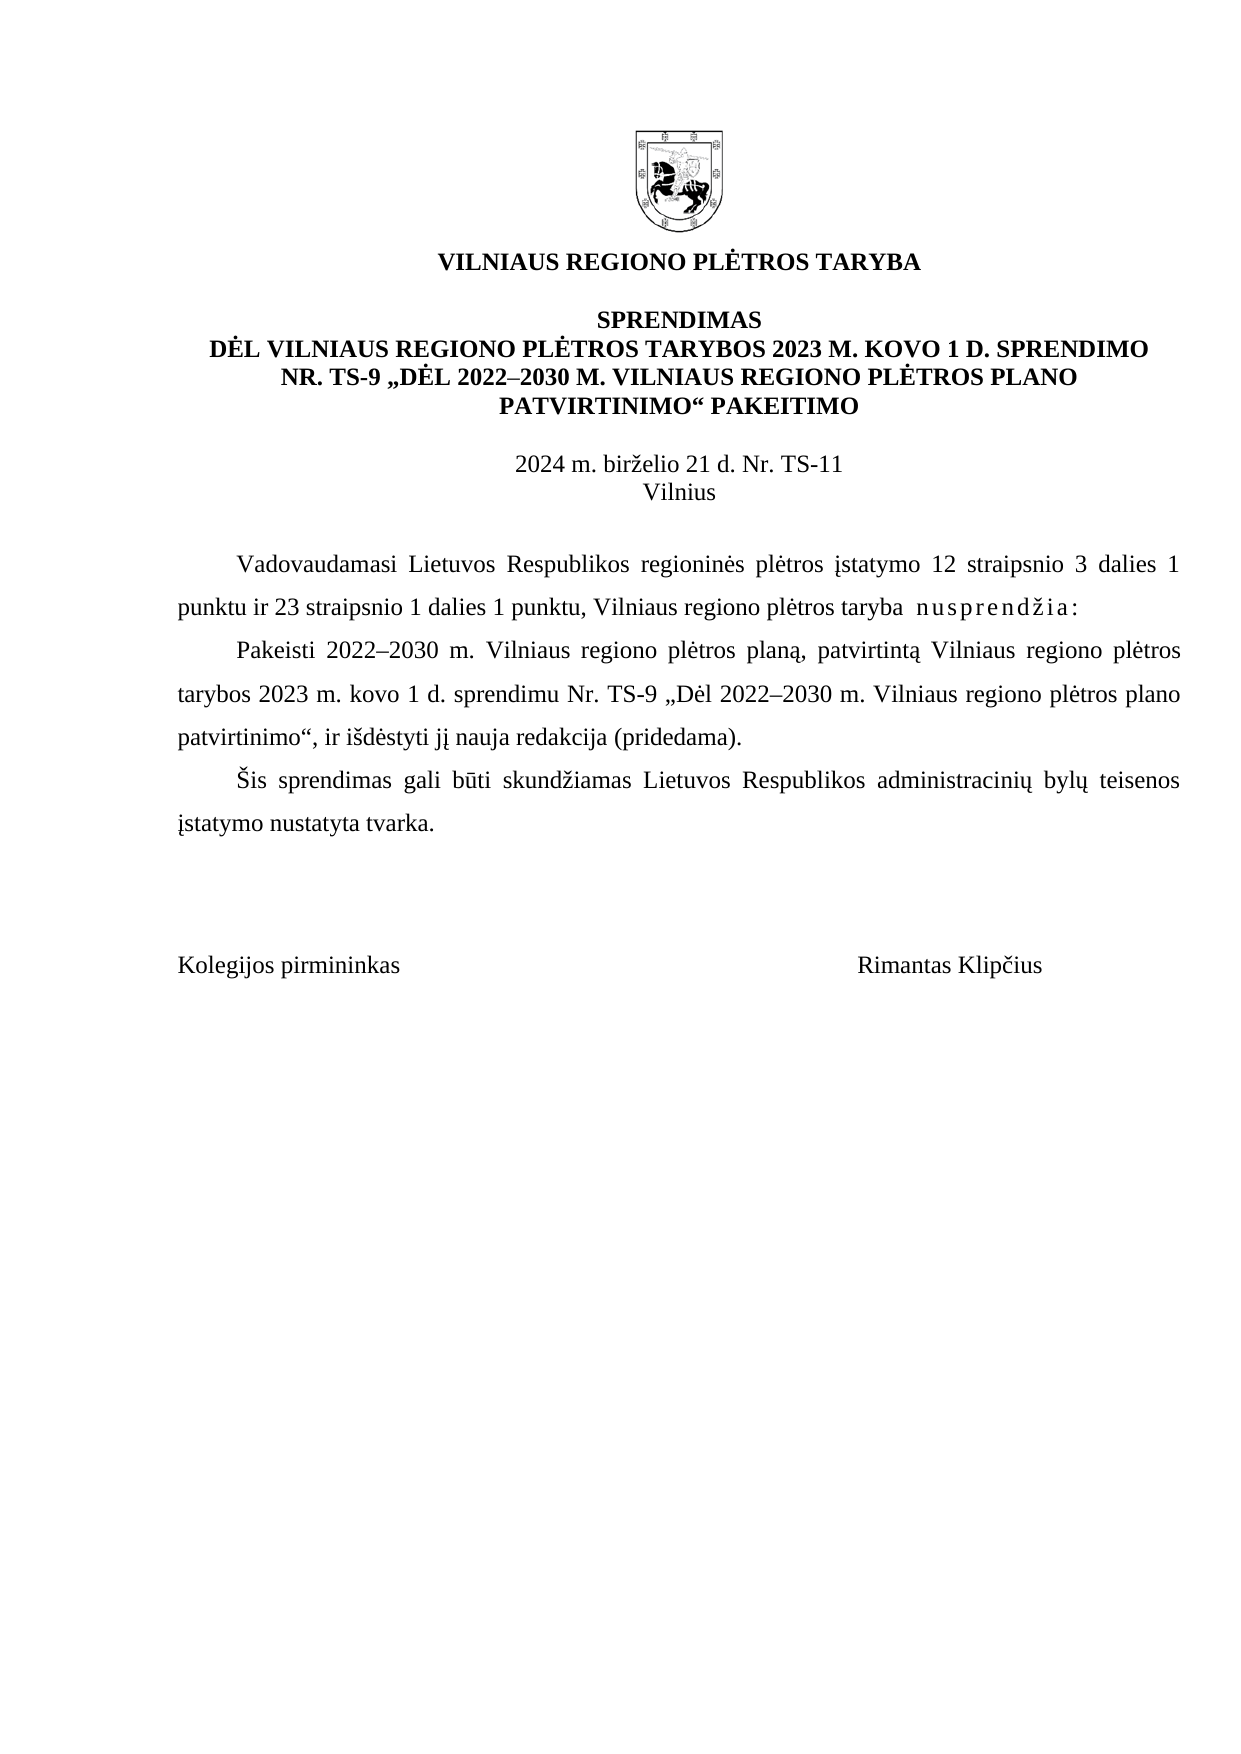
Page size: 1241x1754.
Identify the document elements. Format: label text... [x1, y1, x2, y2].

text Kolegijos pirmininkas Rimantas Klipčius [177, 950, 1181, 979]
text VILNIAUS REGIONO PLĖTROS TARYBA [177, 247, 1181, 276]
text 2024 m. birželio 21 d. Nr. TS-11 [177, 449, 1181, 477]
text Šis sprendimas gali būti skundžiamas Lietuvos Respublikos administracinių bylų teisenos įstatymo nustatyta tvarka. [177, 765, 1181, 837]
text Vilnius [177, 477, 1181, 506]
text DĖL VILNIAUS REGIONO PLĖTROS TARYBOS 2023 M. KOVO 1 D. SPRENDIMO [177, 334, 1181, 362]
text Pakeisti 2022–2030 m. Vilniaus regiono plėtros planą, patvirtintą Vilniaus regiono plėtros tarybos 2023 m. kovo 1 d. sprendimu Nr. TS-9 „Dėl 2022–2030 m. Vilniaus regiono plėtros plano patvirtinimo“, ir išdėstyti jį nauja redakcija (pridedama). [177, 636, 1181, 751]
text Vadovaudamasi Lietuvos Respublikos regioninės plėtros įstatymo 12 straipsnio 3 dalies 1 punktu ir 23 straipsnio 1 dalies 1 punktu, Vilniaus regiono plėtros taryba nusprendžia: [177, 549, 1181, 621]
text NR. TS-9 „DĖL 2022–2030 M. VILNIAUS REGIONO PLĖTROS PLANO PATVIRTINIMO“ PAKEITIMO [177, 362, 1181, 420]
text SPRENDIMAS [177, 305, 1181, 334]
